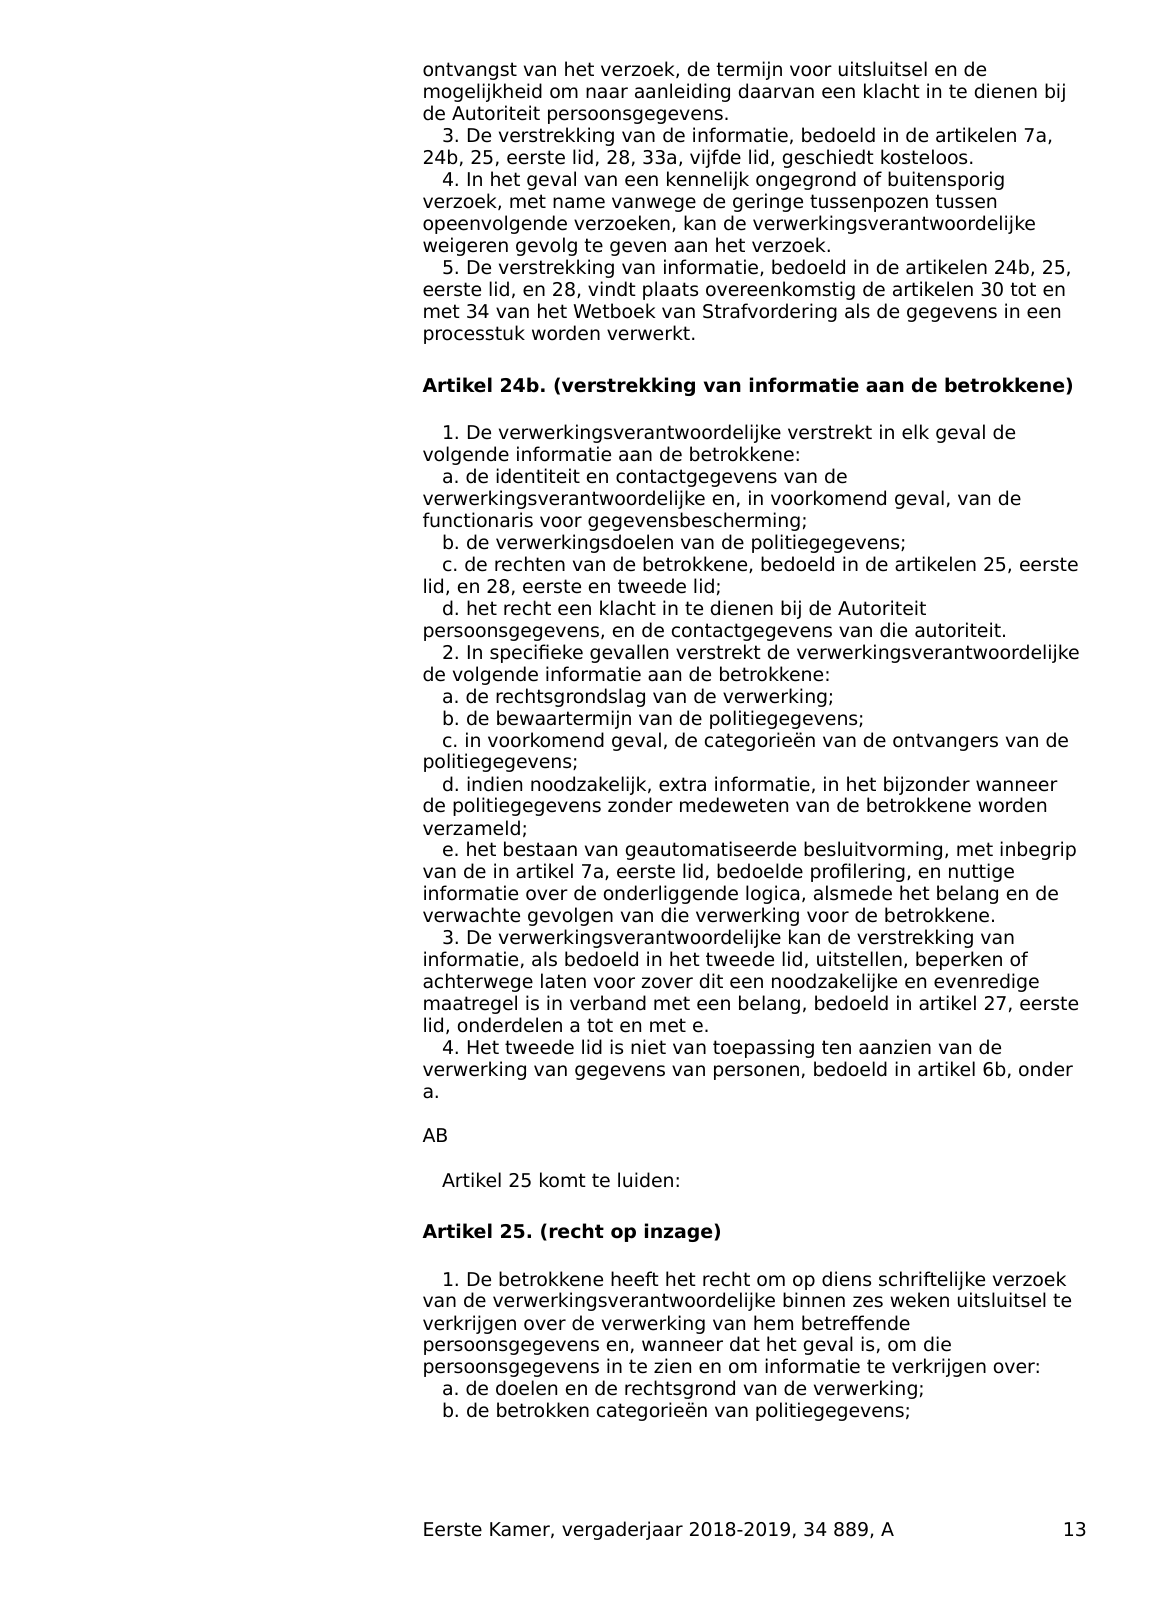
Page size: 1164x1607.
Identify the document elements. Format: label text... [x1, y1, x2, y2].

text 3. De verwerkingsverantwoordelijke kan de verstrekking van informatie, als bedoeld in het tweede lid, uitstellen, beperken of achterwege laten voor zover dit een noodzakelijke en evenredige maatregel is in verband met een belang, bedoeld in artikel 27, eerste lid, onderdelen a tot en met e. [422, 927, 1087, 1037]
text ontvangst van het verzoek, de termijn voor uitsluitsel en de mogelijkheid om naar aanleiding daarvan een klacht in te dienen bij de Autoriteit persoonsgegevens. [422, 59, 1087, 125]
subtitle Artikel 24b. (verstrekking van informatie aan de betrokkene) [422, 375, 1087, 397]
text c. in voorkomend geval, de categorieën van de ontvangers van de politiegegevens; [422, 729, 1087, 773]
text Artikel 25 komt te luiden: [422, 1169, 1087, 1191]
text a. de doelen en de rechtsgrond van de verwerking; [422, 1378, 1087, 1400]
subtitle Artikel 25. (recht op inzage) [422, 1221, 1087, 1243]
text AB [422, 1125, 1087, 1147]
text c. de rechten van de betrokkene, bedoeld in de artikelen 25, eerste lid, en 28, eerste en tweede lid; [422, 554, 1087, 598]
text d. het recht een klacht in te dienen bij de Autoriteit persoonsgegevens, en de contactgegevens van die autoriteit. [422, 598, 1087, 642]
text b. de bewaartermijn van de politiegegevens; [422, 707, 1087, 729]
text a. de identiteit en contactgegevens van de verwerkingsverantwoordelijke en, in voorkomend geval, van de functionaris voor gegevensbescherming; [422, 466, 1087, 532]
text a. de rechtsgrondslag van de verwerking; [422, 686, 1087, 707]
text 5. De verstrekking van informatie, bedoeld in de artikelen 24b, 25, eerste lid, en 28, vindt plaats overeenkomstig de artikelen 30 tot en met 34 van het Wetboek van Strafvordering als de gegevens in een processtuk worden verwerkt. [422, 257, 1087, 345]
text e. het bestaan van geautomatiseerde besluitvorming, met inbegrip van de in artikel 7a, eerste lid, bedoelde profilering, en nuttige informatie over de onderliggende logica, alsmede het belang en de verwachte gevolgen van die verwerking voor de betrokkene. [422, 839, 1087, 927]
text d. indien noodzakelijk, extra informatie, in het bijzonder wanneer de politiegegevens zonder medeweten van de betrokkene worden verzameld; [422, 773, 1087, 839]
text 4. In het geval van een kennelijk ongegrond of buitensporig verzoek, met name vanwege de geringe tussenpozen tussen opeenvolgende verzoeken, kan de verwerkingsverantwoordelijke weigeren gevolg te geven aan het verzoek. [422, 169, 1087, 257]
text 4. Het tweede lid is niet van toepassing ten aanzien van de verwerking van gegevens van personen, bedoeld in artikel 6b, onder a. [422, 1037, 1087, 1103]
text b. de betrokken categorieën van politiegegevens; [422, 1400, 1087, 1422]
text b. de verwerkingsdoelen van de politiegegevens; [422, 532, 1087, 554]
text 1. De verwerkingsverantwoordelijke verstrekt in elk geval de volgende informatie aan de betrokkene: [422, 422, 1087, 466]
text 2. In specifieke gevallen verstrekt de verwerkingsverantwoordelijke de volgende informatie aan de betrokkene: [422, 642, 1087, 686]
text 3. De verstrekking van de informatie, bedoeld in de artikelen 7a, 24b, 25, eerste lid, 28, 33a, vijfde lid, geschiedt kosteloos. [422, 125, 1087, 169]
text 1. De betrokkene heeft het recht om op diens schriftelijke verzoek van de verwerkingsverantwoordelijke binnen zes weken uitsluitsel te verkrijgen over de verwerking van hem betreffende persoonsgegevens en, wanneer dat het geval is, om die persoonsgegevens in te zien en om informatie te verkrijgen over: [422, 1268, 1087, 1378]
